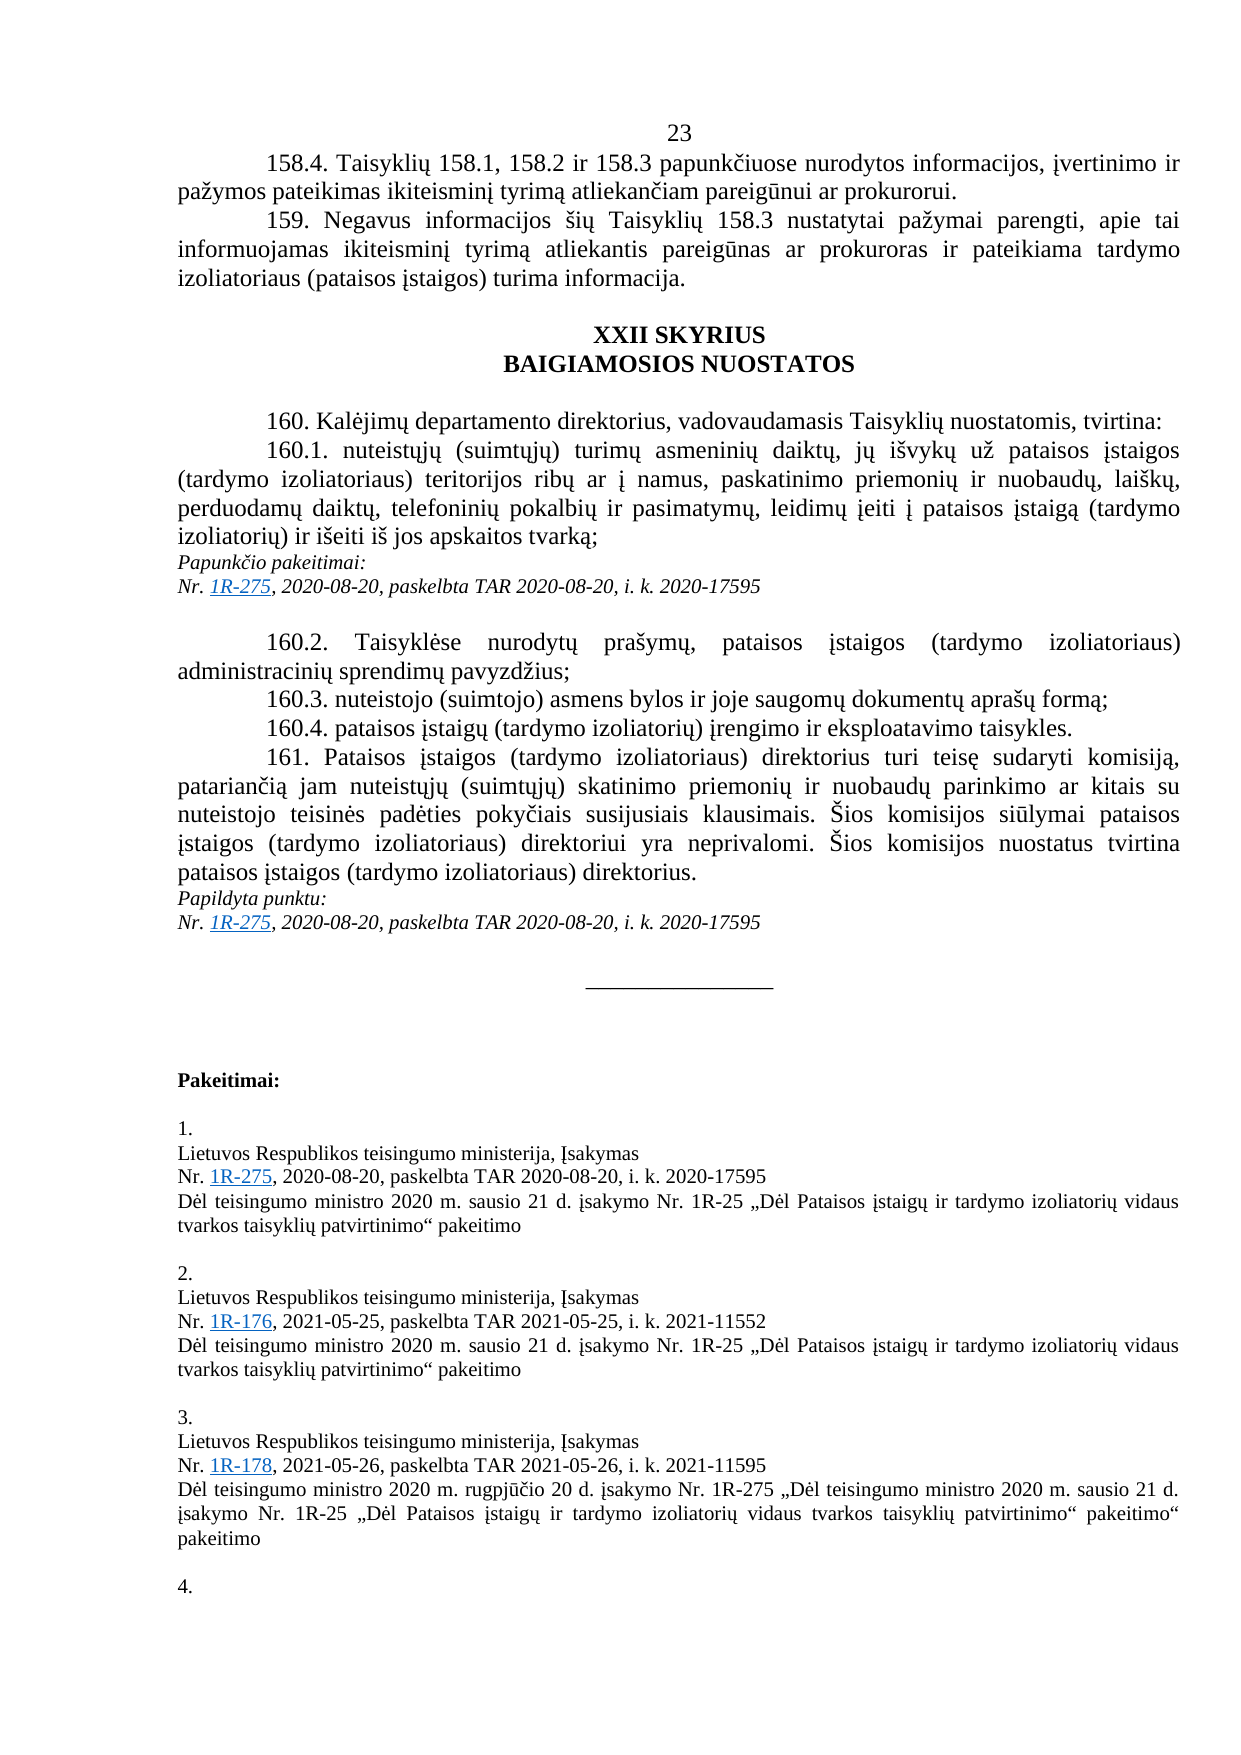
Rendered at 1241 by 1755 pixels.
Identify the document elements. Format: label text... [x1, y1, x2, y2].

text 2. [177, 1261, 1181, 1285]
text _______________ [177, 963, 1181, 991]
text Dėl teisingumo ministro 2020 m. sausio 21 d. įsakymo Nr. 1R-25 „Dėl Pataisos įstaigų ir tardymo izoliatorių vidaus tvarkos taisyklių patvirtinimo“ pakeitimo [177, 1188, 1181, 1237]
text 160. Kalėjimų departamento direktorius, vadovaudamasis Taisyklių nuostatomis, tvirtina: [177, 406, 1181, 435]
text 4. [177, 1573, 1181, 1598]
text Pakeitimai: [177, 1068, 1181, 1092]
text 1. [177, 1116, 1181, 1140]
text Nr. 1R-275, 2020-08-20, paskelbta TAR 2020-08-20, i. k. 2020-17595 [177, 1164, 1181, 1188]
text Lietuvos Respublikos teisingumo ministerija, Įsakymas [177, 1429, 1181, 1453]
text Dėl teisingumo ministro 2020 m. rugpjūčio 20 d. įsakymo Nr. 1R-275 „Dėl teisingumo ministro 2020 m. sausio 21 d. įsakymo Nr. 1R-25 „Dėl Pataisos įstaigų ir tardymo izoliatorių vidaus tvarkos taisyklių patvirtinimo“ pakeitimo“ pakeitimo [177, 1477, 1181, 1549]
text 160.2. Taisyklėse nurodytų prašymų, pataisos įstaigos (tardymo izoliatoriaus) administracinių sprendimų pavyzdžius; [177, 627, 1181, 684]
text Papunkčio pakeitimai: [177, 550, 1181, 574]
text 160.3. nuteistojo (suimtojo) asmens bylos ir joje saugomų dokumentų aprašų formą; [177, 684, 1181, 713]
text Nr. 1R-275, 2020-08-20, paskelbta TAR 2020-08-20, i. k. 2020-17595 [177, 910, 1181, 934]
text Nr. 1R-275, 2020-08-20, paskelbta TAR 2020-08-20, i. k. 2020-17595 [177, 574, 1181, 598]
text 158.4. Taisyklių 158.1, 158.2 ir 158.3 papunkčiuose nurodytos informacijos, įvertinimo ir pažymos pateikimas ikiteisminį tyrimą atliekančiam pareigūnui ar prokurorui. [177, 148, 1181, 205]
text Lietuvos Respublikos teisingumo ministerija, Įsakymas [177, 1140, 1181, 1164]
text XXII SKYRIUS [177, 320, 1181, 349]
text Nr. 1R-176, 2021-05-25, paskelbta TAR 2021-05-25, i. k. 2021-11552 [177, 1309, 1181, 1333]
text 160.4. pataisos įstaigų (tardymo izoliatorių) įrengimo ir eksploatavimo taisykles. [177, 713, 1181, 742]
text BAIGIAMOSIOS NUOSTATOS [177, 349, 1181, 378]
text Dėl teisingumo ministro 2020 m. sausio 21 d. įsakymo Nr. 1R-25 „Dėl Pataisos įstaigų ir tardymo izoliatorių vidaus tvarkos taisyklių patvirtinimo“ pakeitimo [177, 1333, 1181, 1381]
text 161. Pataisos įstaigos (tardymo izoliatoriaus) direktorius turi teisę sudaryti komisiją, patariančią jam nuteistųjų (suimtųjų) skatinimo priemonių ir nuobaudų parinkimo ar kitais su nuteistojo teisinės padėties pokyčiais susijusiais klausimais. Šios komisijos siūlymai pataisos įstaigos (tardymo izoliatoriaus) direktoriui yra neprivalomi. Šios komisijos nuostatus tvirtina pataisos įstaigos (tardymo izoliatoriaus) direktorius. [177, 742, 1181, 886]
text Lietuvos Respublikos teisingumo ministerija, Įsakymas [177, 1285, 1181, 1309]
text Nr. 1R-178, 2021-05-26, paskelbta TAR 2021-05-26, i. k. 2021-11595 [177, 1453, 1181, 1477]
text 3. [177, 1405, 1181, 1429]
text 160.1. nuteistųjų (suimtųjų) turimų asmeninių daiktų, jų išvykų už pataisos įstaigos (tardymo izoliatoriaus) teritorijos ribų ar į namus, paskatinimo priemonių ir nuobaudų, laiškų, perduodamų daiktų, telefoninių pokalbių ir pasimatymų, leidimų įeiti į pataisos įstaigą (tardymo izoliatorių) ir išeiti iš jos apskaitos tvarką; [177, 435, 1181, 550]
text 159. Negavus informacijos šių Taisyklių 158.3 nustatytai pažymai parengti, apie tai informuojamas ikiteisminį tyrimą atliekantis pareigūnas ar prokuroras ir pateikiama tardymo izoliatoriaus (pataisos įstaigos) turima informacija. [177, 205, 1181, 291]
text Papildyta punktu: [177, 886, 1181, 910]
